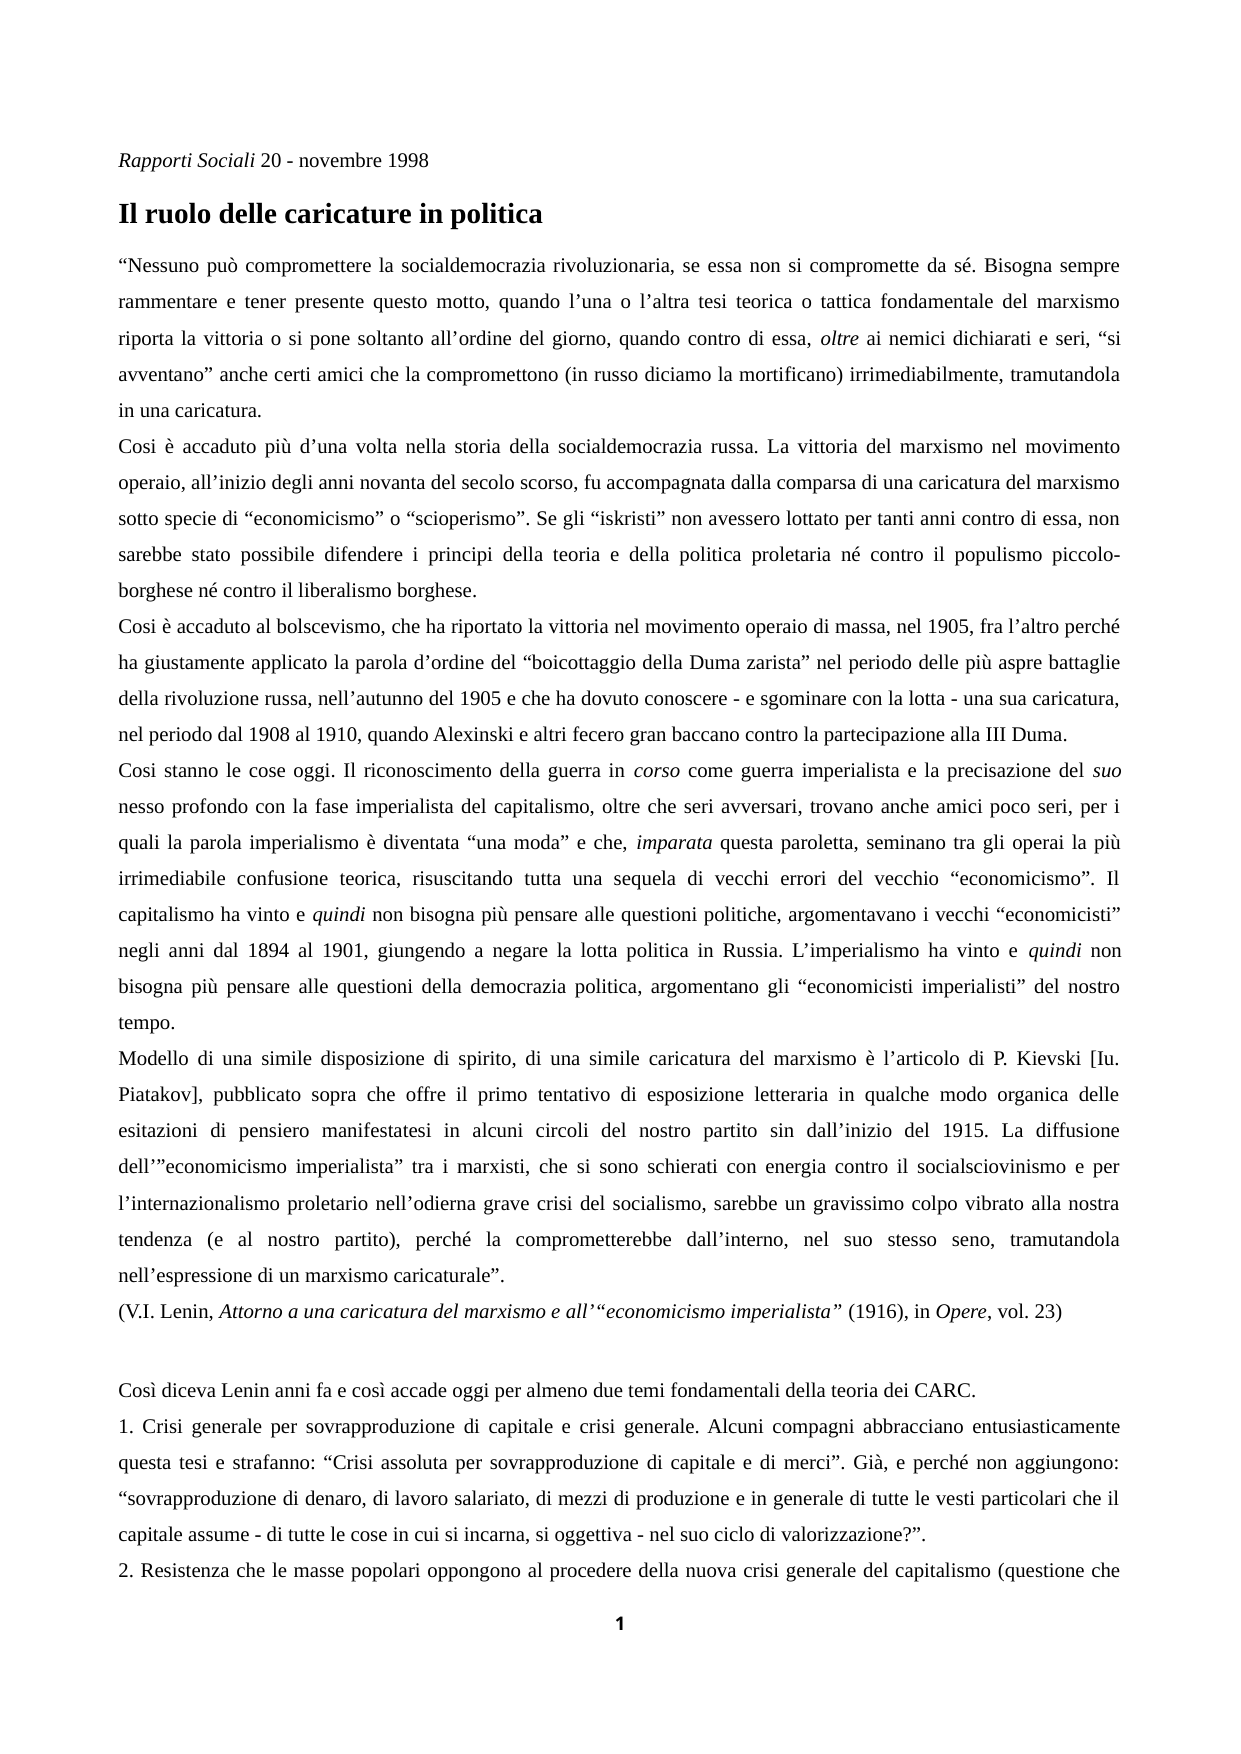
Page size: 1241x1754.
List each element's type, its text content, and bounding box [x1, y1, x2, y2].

text Modello di una simile disposizione di spirito, di una simile caricatura del marxismo è l’articolo di P. Kievski [Iu. Piatakov], pubblicato sopra che offre il primo tentativo di esposizione letteraria in qualche modo organica delle esitazioni di pensiero manifestatesi in alcuni circoli del nostro partito sin dall’inizio del 1915. La diffusione dell’”economicismo imperialista” tra i marxisti, che si sono schierati con energia contro il socialsciovinismo e per l’internazionalismo proletario nell’odierna grave crisi del socialismo, sarebbe un gravissimo colpo vibrato alla nostra tendenza (e al nostro partito), perché la comprometterebbe dall’interno, nel suo stesso seno, tramutandola nell’espressione di un marxismo caricaturale”. [118, 1046, 1122, 1287]
text Il ruolo delle caricature in politica [118, 196, 1122, 229]
text Cosi stanno le cose oggi. Il riconoscimento della guerra in corso come guerra imperialista e la precisazione del suo nesso profondo con la fase imperialista del capitalismo, oltre che seri avversari, trovano anche amici poco seri, per i quali la parola imperialismo è diventata “una moda” e che, imparata questa paroletta, seminano tra gli operai la più irrimediabile confusione teorica, risuscitando tutta una sequela di vecchi errori del vecchio “economicismo”. Il capitalismo ha vinto e quindi non bisogna più pensare alle questioni politiche, argomentavano i vecchi “economicisti” negli anni dal 1894 al 1901, giungendo a negare la lotta politica in Russia. L’imperialismo ha vinto e quindi non bisogna più pensare alle questioni della democrazia politica, argomentano gli “economicisti imperialisti” del nostro tempo. [118, 758, 1122, 1034]
text Cosi è accaduto più d’una volta nella storia della socialdemocrazia russa. La vittoria del marxismo nel movimento operaio, all’inizio degli anni novanta del secolo scorso, fu accompagnata dalla comparsa di una caricatura del marxismo sotto specie di “economicismo” o “scioperismo”. Se gli “iskristi” non avessero lottato per tanti anni contro di essa, non sarebbe stato possibile difendere i principi della teoria e della politica proletaria né contro il populismo piccolo-borghese né contro il liberalismo borghese. [118, 433, 1122, 602]
text 2. Resistenza che le masse popolari oppongono al procedere della nuova crisi generale del capitalismo (questione che [118, 1558, 1122, 1582]
text (V.I. Lenin, Attorno a una caricatura del marxismo e all’“economicismo imperialista” (1916), in Opere, vol. 23) [118, 1298, 1122, 1323]
text “Nessuno può compromettere la socialdemocrazia rivoluzionaria, se essa non si compromette da sé. Bisogna sempre rammentare e tener presente questo motto, quando l’una o l’altra tesi teorica o tattica fondamentale del marxismo riporta la vittoria o si pone soltanto all’ordine del giorno, quando contro di essa, oltre ai nemici dichiarati e seri, “si avventano” anche certi amici che la compromettono (in russo diciamo la mortificano) irrimediabilmente, tramutandola in una caricatura. [118, 253, 1122, 422]
text Rapporti Sociali 20 - novembre 1998 [118, 148, 1122, 172]
text Cosi è accaduto al bolscevismo, che ha riportato la vittoria nel movimento operaio di massa, nel 1905, fra l’altro perché ha giustamente applicato la parola d’ordine del “boicottaggio della Duma zarista” nel periodo delle più aspre battaglie della rivoluzione russa, nell’autunno del 1905 e che ha dovuto conoscere - e sgominare con la lotta - una sua caricatura, nel periodo dal 1908 al 1910, quando Alexinski e altri fecero gran baccano contro la partecipazione alla III Duma. [118, 614, 1122, 746]
text Così diceva Lenin anni fa e così accade oggi per almeno due temi fondamentali della teoria dei CARC. [118, 1378, 1122, 1402]
text 1. Crisi generale per sovrapproduzione di capitale e crisi generale. Alcuni compagni abbracciano entusiasticamente questa tesi e strafanno: “Crisi assoluta per sovrapproduzione di capitale e di merci”. Già, e perché non aggiungono: “sovrapproduzione di denaro, di lavoro salariato, di mezzi di produzione e in generale di tutte le vesti particolari che il capitale assume - di tutte le cose in cui si incarna, si oggettiva - nel suo ciclo di valorizzazione?”. [118, 1414, 1122, 1546]
